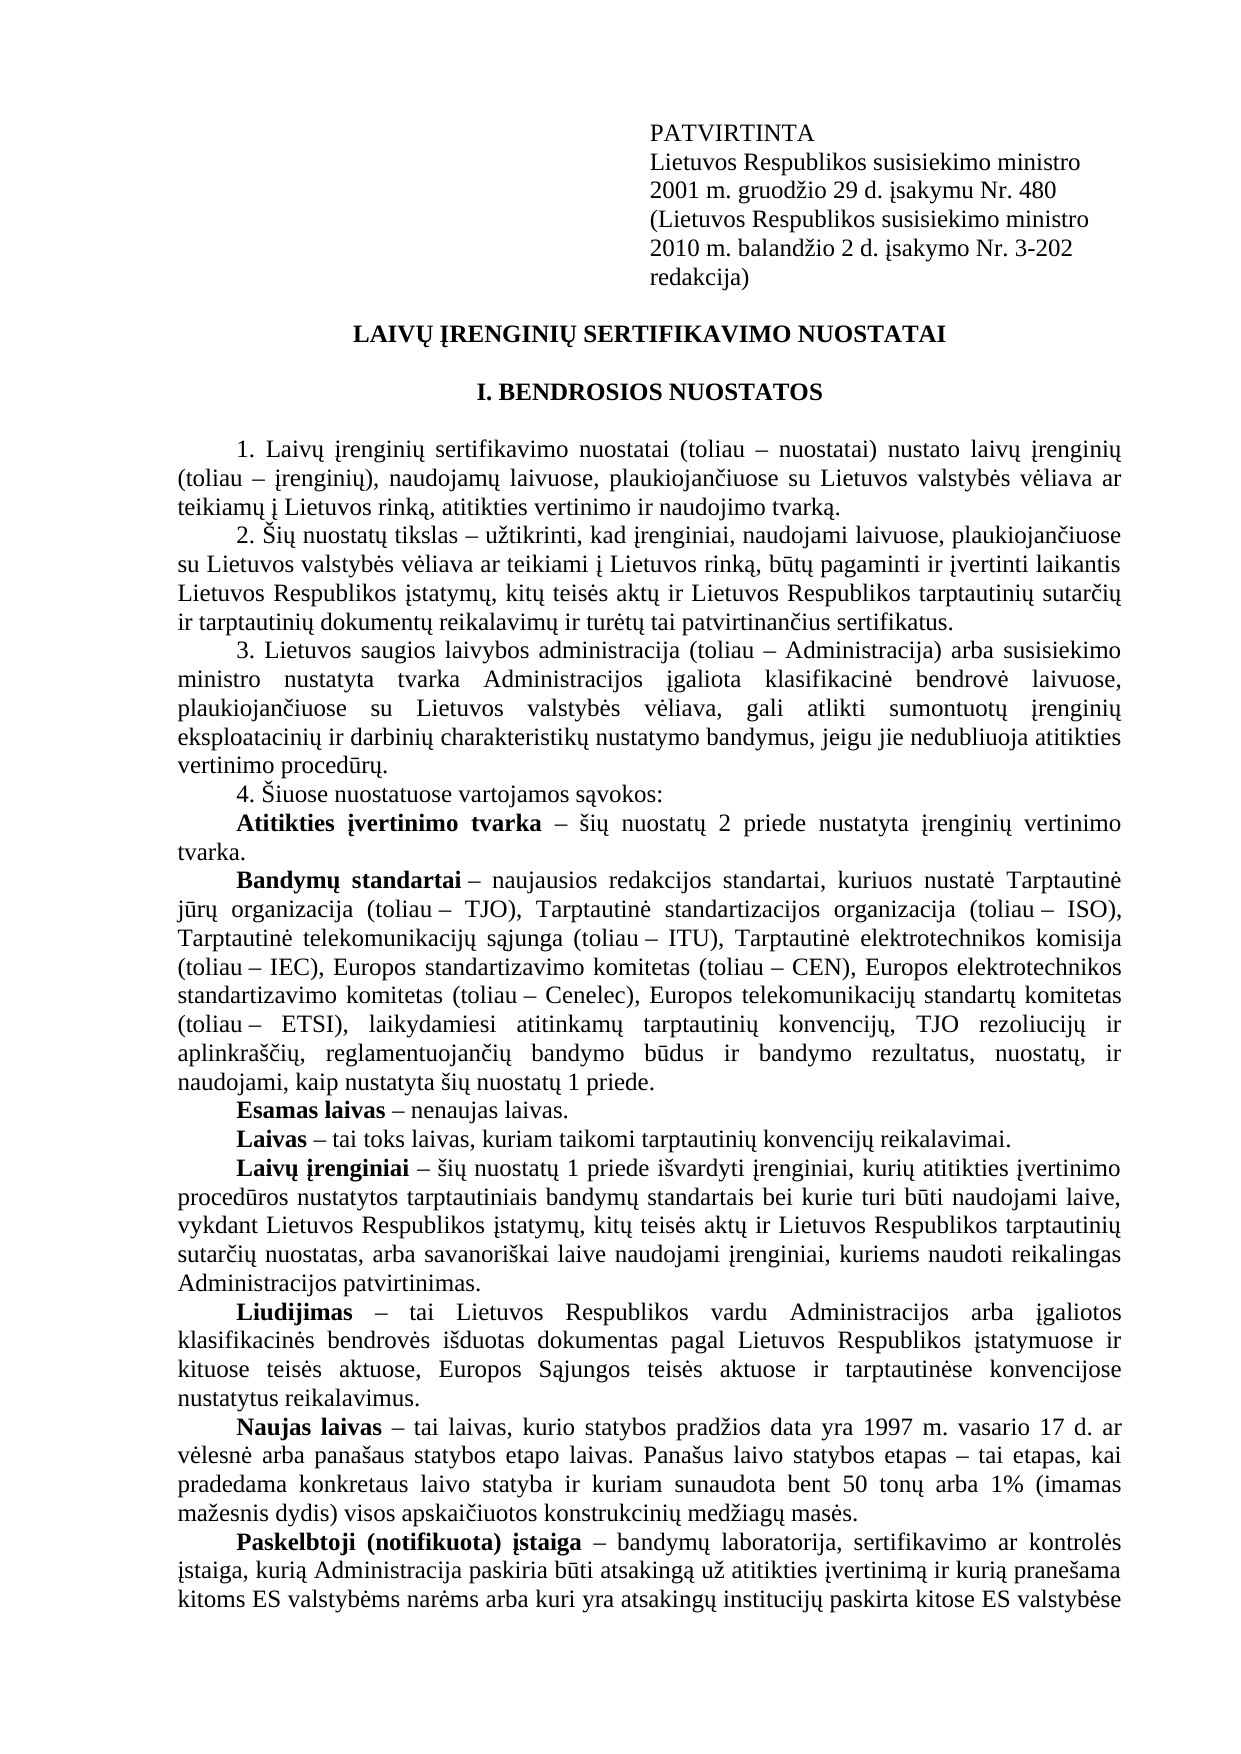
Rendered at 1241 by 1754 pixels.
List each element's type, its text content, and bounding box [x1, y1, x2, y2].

text 4. Šiuose nuostatuose vartojamos sąvokos: [177, 779, 1122, 808]
text LAIVŲ ĮRENGINIŲ SERTIFIKAVIMO NUOSTATAI [177, 319, 1122, 348]
text 2. Šių nuostatų tikslas – užtikrinti, kad įrenginiai, naudojami laivuose, plaukiojančiuose su Lietuvos valstybės vėliava ar teikiami į Lietuvos rinką, būtų pagaminti ir įvertinti laikantis Lietuvos Respublikos įstatymų, kitų teisės aktų ir Lietuvos Respublikos tarptautinių sutarčių ir tarptautinių dokumentų reikalavimų ir turėtų tai patvirtinančius sertifikatus. [177, 521, 1122, 636]
text redakcija) [649, 262, 1122, 291]
text Naujas laivas – tai laivas, kurio statybos pradžios data yra 1997 m. vasario 17 d. ar vėlesnė arba panašaus statybos etapo laivas. Panašus laivo statybos etapas – tai etapas, kai pradedama konkretaus laivo statyba ir kuriam sunaudota bent 50 tonų arba 1% (imamas mažesnis dydis) visos apskaičiuotos konstrukcinių medžiagų masės. [177, 1412, 1122, 1527]
text 2001 m. gruodžio 29 d. įsakymu Nr. 480 [649, 176, 1122, 204]
text I. BENDROSIOS NUOSTATOS [177, 377, 1122, 406]
text 2010 m. balandžio 2 d. įsakymo Nr. 3-202 [649, 233, 1122, 262]
text Laivas – tai toks laivas, kuriam taikomi tarptautinių konvencijų reikalavimai. [177, 1124, 1122, 1153]
text Liudijimas – tai Lietuvos Respublikos vardu Administracijos arba įgaliotos klasifikacinės bendrovės išduotas dokumentas pagal Lietuvos Respublikos įstatymuose ir kituose teisės aktuose, Europos Sąjungos teisės aktuose ir tarptautinėse konvencijose nustatytus reikalavimus. [177, 1297, 1122, 1412]
text 1. Laivų įrenginių sertifikavimo nuostatai (toliau – nuostatai) nustato laivų įrenginių (toliau – įrenginių), naudojamų laivuose, plaukiojančiuose su Lietuvos valstybės vėliava ar teikiamų į Lietuvos rinką, atitikties vertinimo ir naudojimo tvarką. [177, 434, 1122, 521]
text (Lietuvos Respublikos susisiekimo ministro [649, 204, 1122, 233]
text PATVIRTINTA [649, 118, 1122, 147]
text Lietuvos Respublikos susisiekimo ministro [649, 147, 1122, 176]
text 3. Lietuvos saugios laivybos administracija (toliau – Administracija) arba susisiekimo ministro nustatyta tvarka Administracijos įgaliota klasifikacinė bendrovė laivuose, plaukiojančiuose su Lietuvos valstybės vėliava, gali atlikti sumontuotų įrenginių eksploatacinių ir darbinių charakteristikų nustatymo bandymus, jeigu jie nedubliuoja atitikties vertinimo procedūrų. [177, 636, 1122, 779]
text Atitikties įvertinimo tvarka – šių nuostatų 2 priede nustatyta įrenginių vertinimo tvarka. [177, 808, 1122, 866]
text Esamas laivas – nenaujas laivas. [177, 1096, 1122, 1124]
text Laivų įrenginiai – šių nuostatų 1 priede išvardyti įrenginiai, kurių atitikties įvertinimo procedūros nustatytos tarptautiniais bandymų standartais bei kurie turi būti naudojami laive, vykdant Lietuvos Respublikos įstatymų, kitų teisės aktų ir Lietuvos Respublikos tarptautinių sutarčių nuostatas, arba savanoriškai laive naudojami įrenginiai, kuriems naudoti reikalingas Administracijos patvirtinimas. [177, 1153, 1122, 1297]
text Paskelbtoji (notifikuota) įstaiga – bandymų laboratorija, sertifikavimo ar kontrolės įstaiga, kurią Administracija paskiria būti atsakingą už atitikties įvertinimą ir kurią pranešama kitoms ES valstybėms narėms arba kuri yra atsakingų institucijų paskirta kitose ES valstybėse [177, 1527, 1122, 1613]
text Bandymų standartai – naujausios redakcijos standartai, kuriuos nustatė Tarptautinė jūrų organizacija (toliau – TJO), Tarptautinė standartizacijos organizacija (toliau – ISO), Tarptautinė telekomunikacijų sąjunga (toliau – ITU), Tarptautinė elektrotechnikos komisija (toliau – IEC), Europos standartizavimo komitetas (toliau – CEN), Europos elektrotechnikos standartizavimo komitetas (toliau – Cenelec), Europos telekomunikacijų standartų komitetas (toliau – ETSI), laikydamiesi atitinkamų tarptautinių konvencijų, TJO rezoliucijų ir aplinkraščių, reglamentuojančių bandymo būdus ir bandymo rezultatus, nuostatų, ir naudojami, kaip nustatyta šių nuostatų 1 priede. [177, 866, 1122, 1096]
